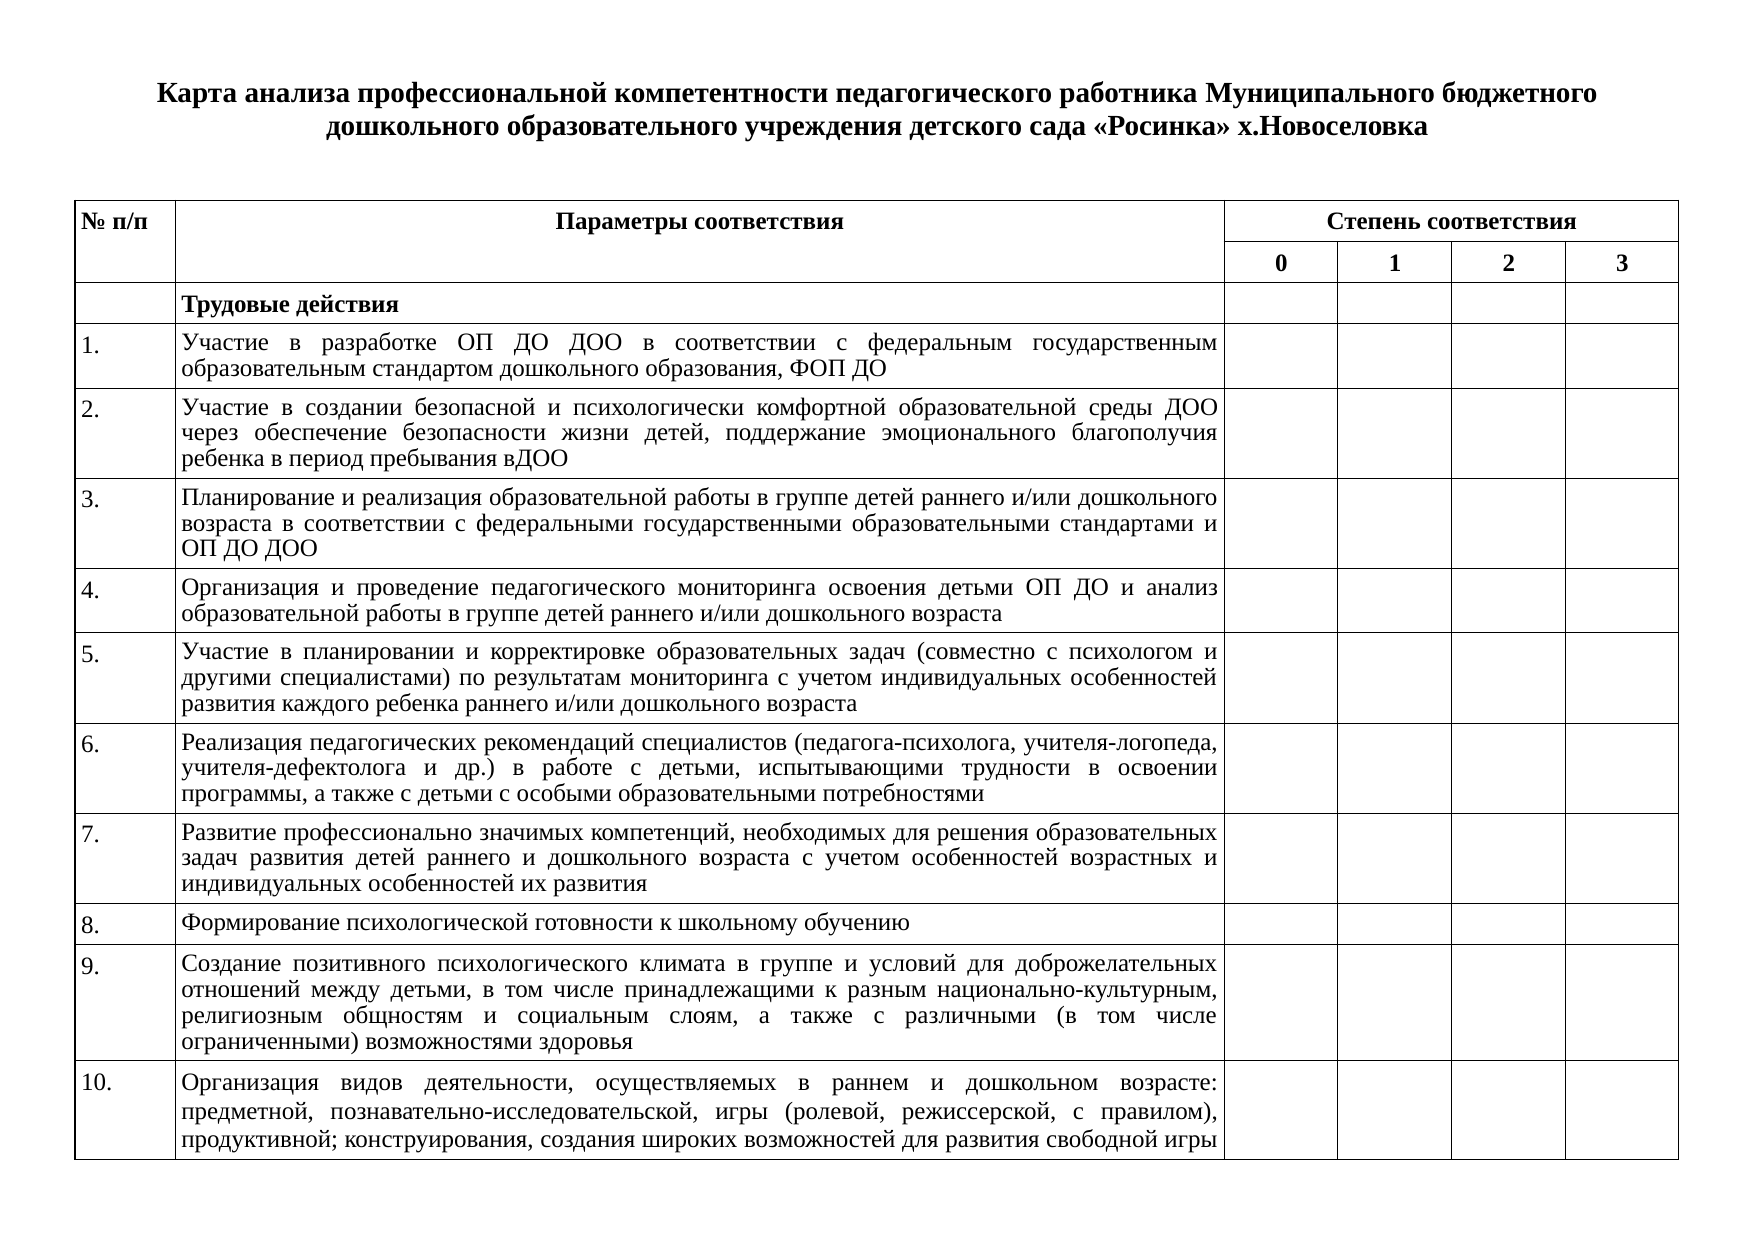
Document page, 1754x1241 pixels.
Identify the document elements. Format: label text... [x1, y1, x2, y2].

table_cell [1452, 1061, 1565, 1159]
table_cell 3. [76, 479, 175, 568]
table_cell [1225, 724, 1337, 813]
text Карта анализа профессиональной компетентности педагогического работника Муниципального бюджетного дошкольного образовательного учреждения детского сада «Росинка» х.Новоселовка [75, 75, 1679, 142]
table_cell [1452, 479, 1565, 568]
table_cell 5. [76, 633, 175, 722]
table_cell [1225, 814, 1337, 903]
table_cell Участие в разработке ОП ДО ДОО в соответствии с федеральным государственным образовательным стандартом дошкольного образования, ФОП ДО [176, 324, 1224, 388]
table_cell Трудовые действия [176, 283, 1224, 323]
table_cell Формирование психологической готовности к школьному обучению [176, 904, 1224, 944]
table_cell 3 [1566, 242, 1678, 282]
table_cell [1566, 724, 1678, 813]
table_cell [1452, 633, 1565, 722]
table_header Параметры соответствия [176, 201, 1224, 282]
table_cell 7. [76, 814, 175, 903]
table_cell Организация видов деятельности, осуществляемых в раннем и дошкольном возрасте: предметной, познавательно-исследовательской, игры (ролевой, режиссерской, с правилом), продуктивной; конструирования, создания широких возможностей для развития свободной игры [176, 1061, 1224, 1159]
table_cell [1566, 569, 1678, 632]
table_cell [1566, 283, 1678, 323]
table_cell 6. [76, 724, 175, 813]
table_cell [1225, 633, 1337, 722]
table_cell [1452, 904, 1565, 944]
table_cell Развитие профессионально значимых компетенций, необходимых для решения образовательных задач развития детей раннего и дошкольного возраста с учетом особенностей возрастных и индивидуальных особенностей их развития [176, 814, 1224, 903]
table_cell [1566, 479, 1678, 568]
table_cell [1566, 945, 1678, 1060]
table_cell [1452, 724, 1565, 813]
table_cell [1338, 724, 1451, 813]
table_cell [1452, 389, 1565, 478]
table_cell 2. [76, 389, 175, 478]
table_cell [1452, 945, 1565, 1060]
table_cell [1566, 1061, 1678, 1159]
table_cell Создание позитивного психологического климата в группе и условий для доброжелательных отношений между детьми, в том числе принадлежащими к разным национально-культурным, религиозным общностям и социальным слоям, а также с различными (в том числе ограниченными) возможностями здоровья [176, 945, 1224, 1060]
table_cell 1 [1338, 242, 1451, 282]
table_cell [1452, 814, 1565, 903]
table_cell [1566, 324, 1678, 388]
table_header Степень соответствия [1225, 201, 1678, 241]
table_cell [1338, 569, 1451, 632]
table_cell Участие в создании безопасной и психологически комфортной образовательной среды ДОО через обеспечение безопасности жизни детей, поддержание эмоционального благополучия ребенка в период пребывания вДОО [176, 389, 1224, 478]
table_cell [1225, 479, 1337, 568]
table_cell [76, 283, 175, 323]
table_cell 10. [76, 1061, 175, 1159]
table_cell 4. [76, 569, 175, 632]
table_cell [1338, 389, 1451, 478]
table_cell [1225, 945, 1337, 1060]
table_cell [1225, 324, 1337, 388]
table_cell [1566, 904, 1678, 944]
table_cell [1452, 569, 1565, 632]
table_cell [1566, 814, 1678, 903]
table_cell [1452, 324, 1565, 388]
table_cell Реализация педагогических рекомендаций специалистов (педагога-психолога, учителя-логопеда, учителя-дефектолога и др.) в работе с детьми, испытывающими трудности в освоении программы, а также с детьми с особыми образовательными потребностями [176, 724, 1224, 813]
table_cell [1338, 324, 1451, 388]
table_cell 0 [1225, 242, 1337, 282]
table_cell [1338, 814, 1451, 903]
table_cell Организация и проведение педагогического мониторинга освоения детьми ОП ДО и анализ образовательной работы в группе детей раннего и/или дошкольного возраста [176, 569, 1224, 632]
table_cell [1225, 904, 1337, 944]
table_cell [1452, 283, 1565, 323]
table_cell [1338, 633, 1451, 722]
table_cell [1566, 633, 1678, 722]
table_cell 2 [1452, 242, 1565, 282]
table_cell 9. [76, 945, 175, 1060]
table_cell 1. [76, 324, 175, 388]
table_header № п/п [76, 201, 175, 282]
table_cell [1338, 904, 1451, 944]
table_cell [1338, 283, 1451, 323]
table_cell Участие в планировании и корректировке образовательных задач (совместно с психологом и другими специалистами) по результатам мониторинга с учетом индивидуальных особенностей развития каждого ребенка раннего и/или дошкольного возраста [176, 633, 1224, 722]
table_cell [1225, 1061, 1337, 1159]
table_cell [1225, 283, 1337, 323]
table_cell [1338, 945, 1451, 1060]
table_cell [1225, 569, 1337, 632]
table_cell [1225, 389, 1337, 478]
table_cell [1338, 479, 1451, 568]
table_cell [1338, 1061, 1451, 1159]
table_cell Планирование и реализация образовательной работы в группе детей раннего и/или дошкольного возраста в соответствии с федеральными государственными образовательными стандартами и ОП ДО ДОО [176, 479, 1224, 568]
table_cell 8. [76, 904, 175, 944]
table_cell [1566, 389, 1678, 478]
